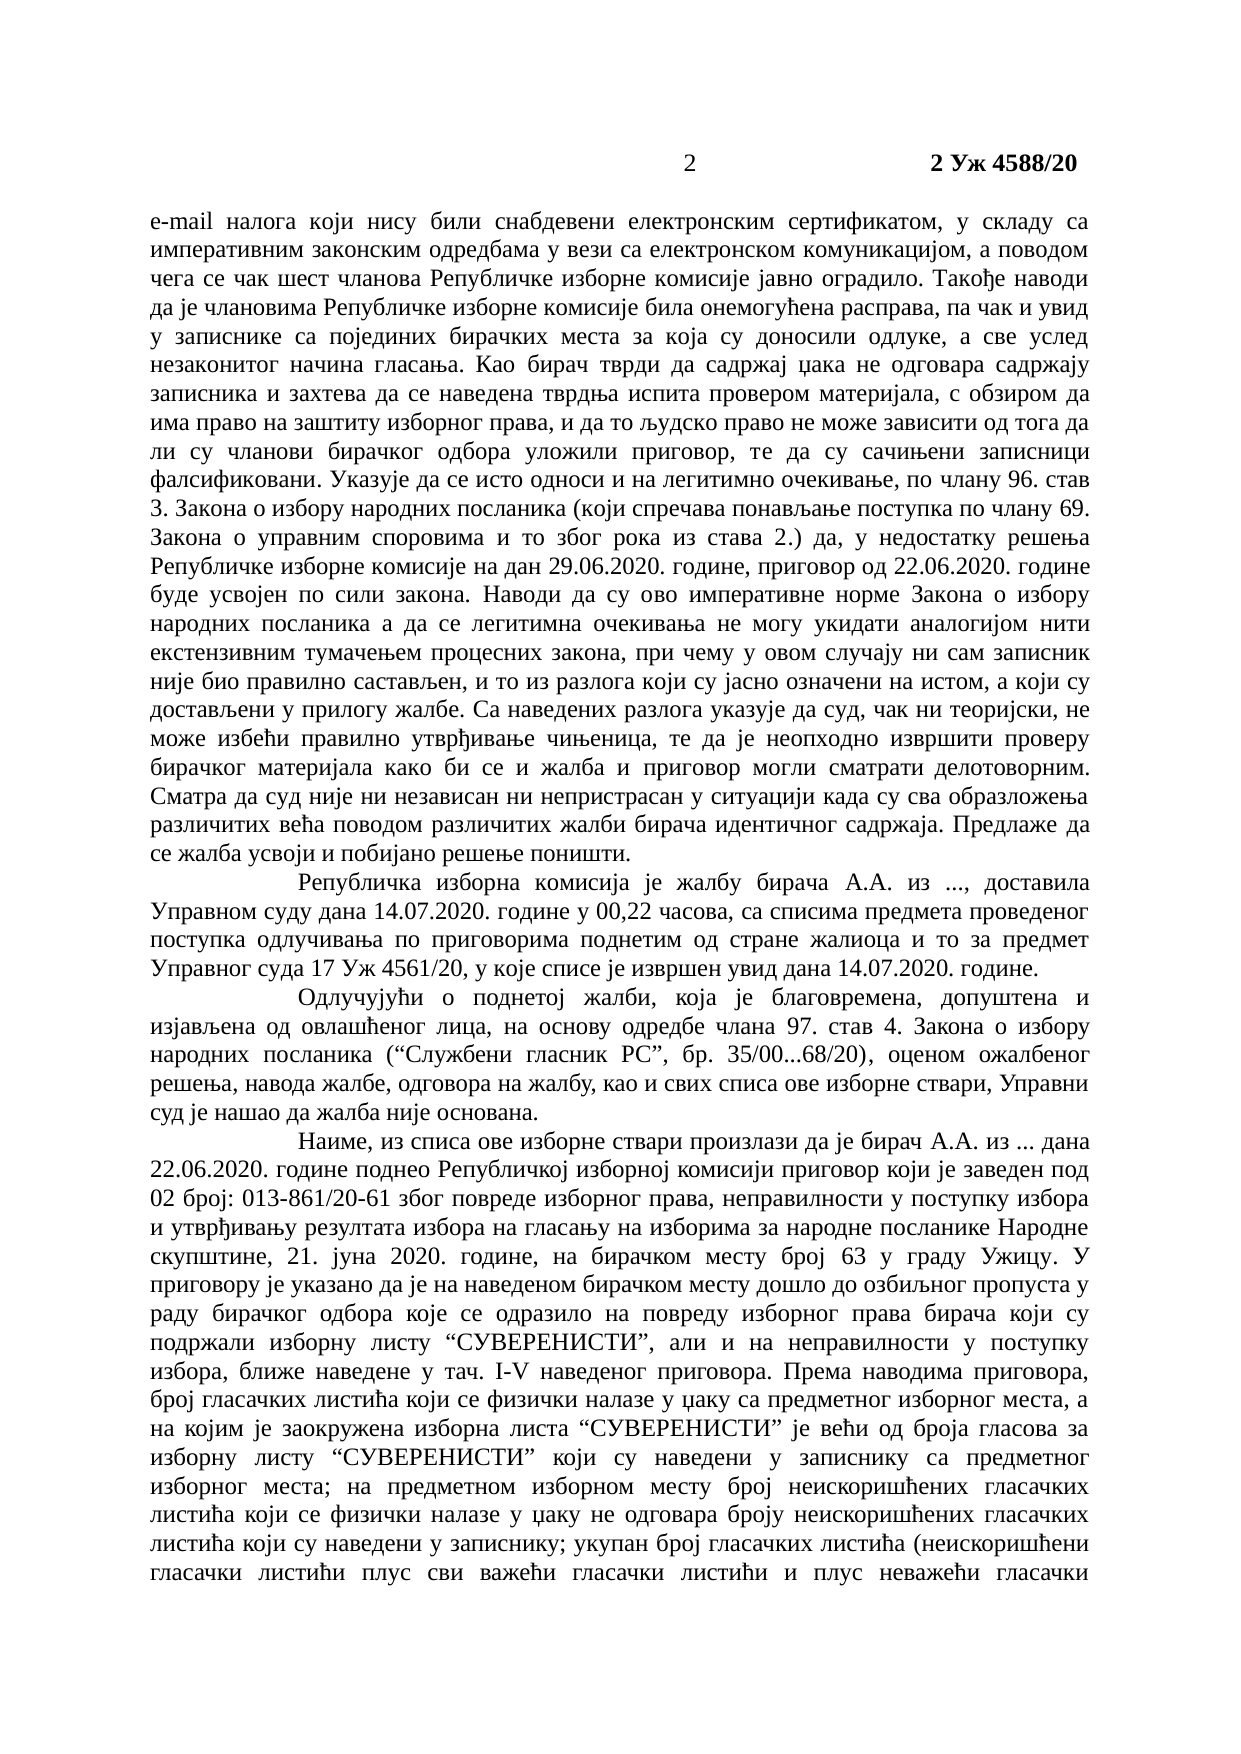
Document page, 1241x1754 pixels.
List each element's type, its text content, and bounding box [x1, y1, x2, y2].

text e-mail налога који нису били снабдевени електронским сертификатом, у складу са императивним законским одредбама у вези са електронском комуникацијом, а поводом чега се чак шест чланова Републичке изборне комисије јавно оградило. Такође наводи да је члановима Републичке изборне комисије била онемогућена расправа, па чак и увид у записнике са појединих бирачких места за која су доносили одлуке, а све услед незаконитог начина гласања. Као бирач тврди да садржај џака не одговара садржају записника и захтева да се наведена тврдња испита провером материјала, с обзиром да има право на заштиту изборног права, и да то људско право не може зависити од тога да ли су чланови бирачког одбора уложили приговор, те да су сачињени записници фалсификовани. Указује да се исто односи и на легитимно очекивање, по члану 96. став 3. Закона о избору народних посланика (који спречава понављање поступка по члану 69. Закона о управним споровима и то због рока из става 2.) да, у недостатку решења Републичке изборне комисије на дан 29.06.2020. године, приговор од 22.06.2020. године буде усвојен по сили закона. Наводи да су ово императивне норме Закона о избору народних посланика а да се легитимна очекивања не могу укидати аналогијом нити екстензивним тумачењем процесних закона, при чему у овом случају ни сам записник није био правилно састављен, и то из разлога који су јасно означени на истом, а који су достављени у прилогу жалбе. Са наведених разлога указује да суд, чак ни теоријски, не може избећи правилно утврђивање чињеница, те да је неопходно извршити проверу бирачког материјала како би се и жалба и приговор могли сматрати делотоворним. Сматра да суд није ни независан ни непристрасан у ситуацији када су сва образложења различитих већа поводом различитих жалби бирача идентичног садржаја. Предлаже да се жалба усвоји и побијано решење поништи. [150, 206, 1090, 867]
text Одлучујући о поднетој жалби, која је благовремена, допуштена и изјављена од овлашћеног лица, на основу одредбе члана 97. став 4. Закона о избору народних посланика (“Службени гласник РС”, бр. 35/00...68/20), оценом ожалбеног решења, навода жалбе, одговора на жалбу, као и свих списа ове изборне ствари, Управни суд је нашао да жалба није основана. [150, 982, 1090, 1126]
text Наиме, из списа ове изборне ствари произлази да је бирач А.А. из ... дана 22.06.2020. године поднео Републичкој изборној комисији приговор који је заведен под 02 број: 013-861/20-61 због повреде изборног права, неправилности у поступку избора и утврђивању резултата избора на гласању на изборима за народне посланике Народне скупштине, 21. јуна 2020. године, на бирачком месту број 63 у граду Ужицу. У приговору је указано да је на наведеном бирачком месту дошло до озбиљног пропуста у раду бирачког одбора које се одразило на повреду изборног права бирача који су подржали изборну листу “СУВЕРЕНИСТИ”, али и на неправилности у поступку избора, ближе наведене у тач. I-V наведеног приговора. Према наводима приговора, број гласачких листића који се физички налазе у џаку са предметног изборног места, а на којим је заокружена изборна листа “СУВЕРЕНИСТИ” је већи од броја гласова за изборну листу “СУВЕРЕНИСТИ” који су наведени у записнику са предметног изборног места; на предметном изборном месту број неискоришћених гласачких листића који се физички налазе у џаку не одговара броју неискоришћених гласачких листића који су наведени у записнику; укупан број гласачких листића (неискоришћени гласачки листићи плус сви важећи гласачки листићи и плус неважећи гласачки [150, 1126, 1090, 1586]
text Републичка изборна комисија је жалбу бирача А.А. из ..., доставила Управном суду дана 14.07.2020. године у 00,22 часова, са списима предмета проведеног поступка одлучивања по приговорима поднетим од стране жалиоца и то за предмет Управног суда 17 Уж 4561/20, у које списе је извршен увид дана 14.07.2020. године. [150, 867, 1090, 982]
